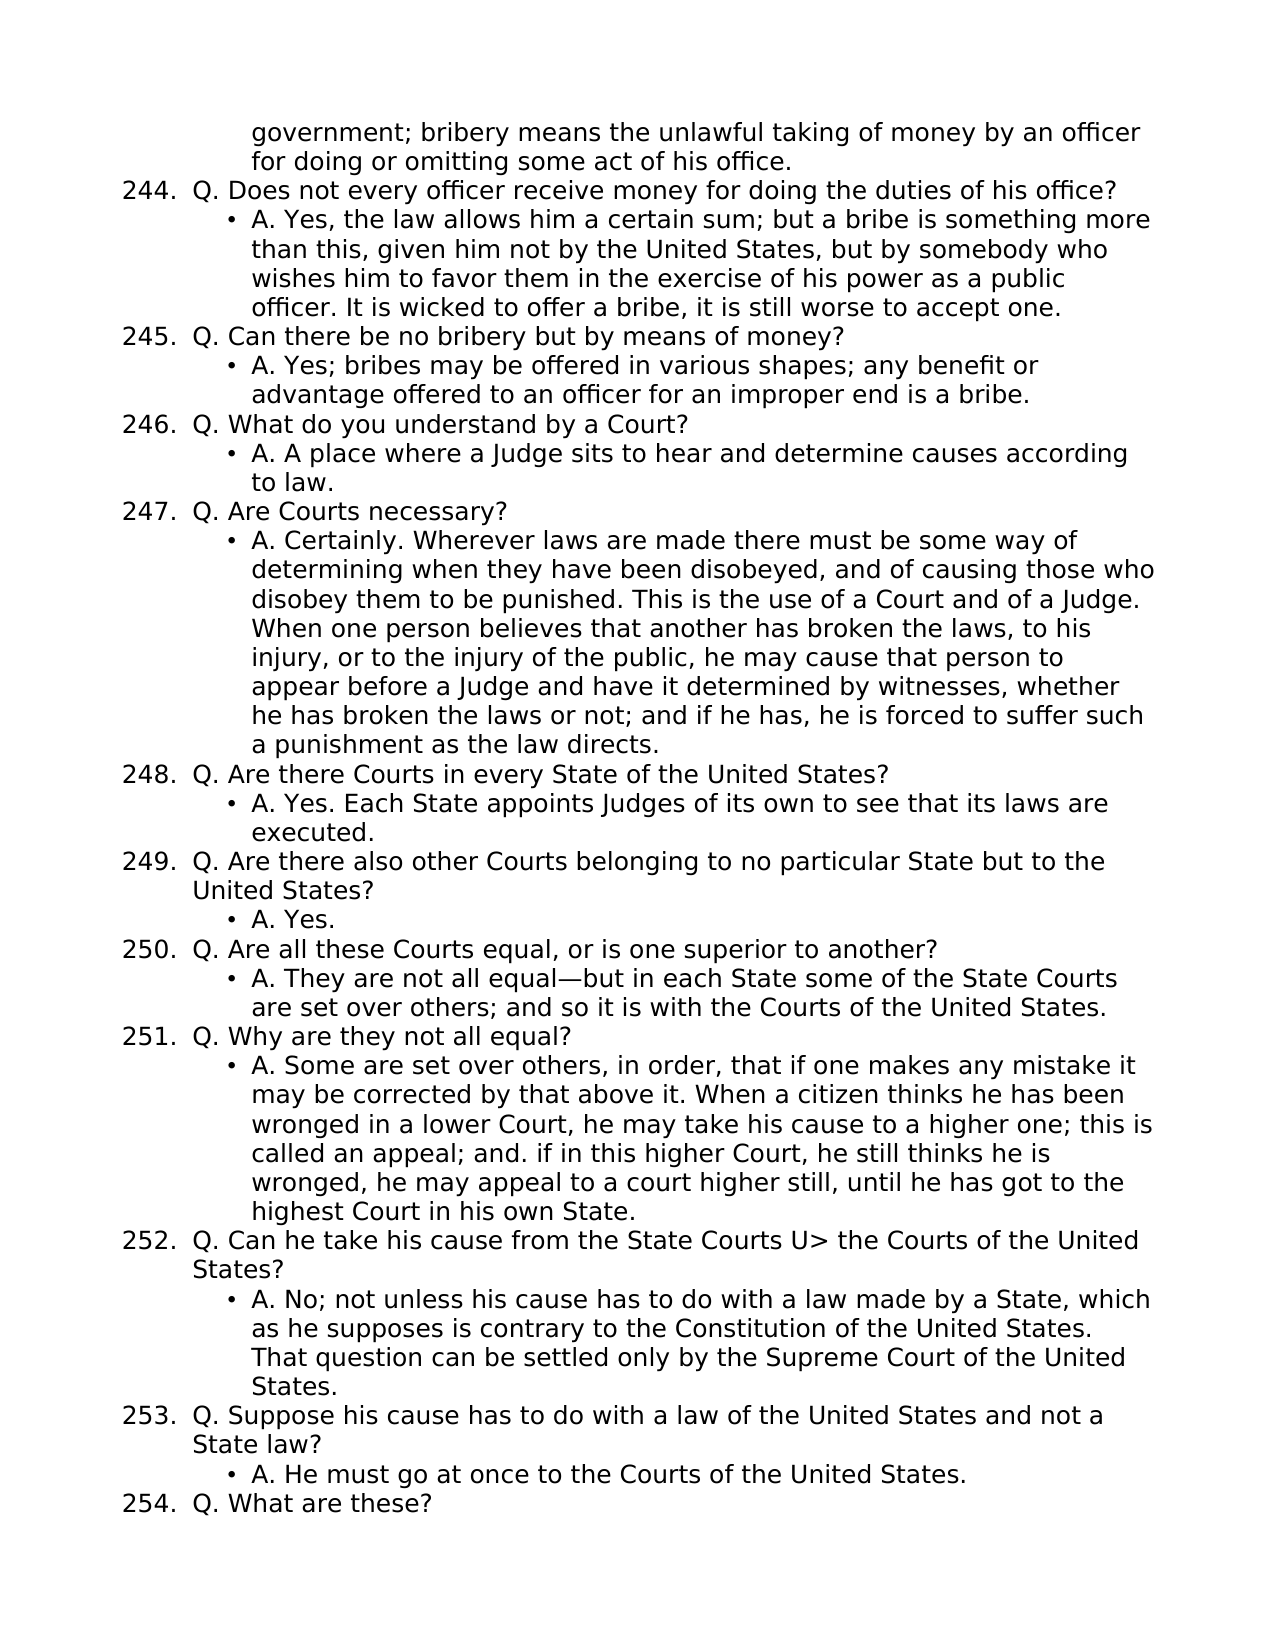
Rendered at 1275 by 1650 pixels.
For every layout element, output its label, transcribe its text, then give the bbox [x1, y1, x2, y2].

list Q. Are there also other Courts belonging to no particular State but to the United States? [177, 847, 1157, 906]
list A. He must go at once to the Courts of the United States. [236, 1460, 1157, 1489]
list Q. Are all these Courts equal, or is one superior to another? [177, 935, 1157, 964]
list Q. Can there be no bribery but by means of money? [177, 322, 1157, 351]
list government; bribery means the unlawful taking of money by an officer for doing or omitting some act of his office. [236, 118, 1157, 176]
list Q. What do you understand by a Court? [177, 410, 1157, 439]
list A. Some are set over others, in order, that if one makes any mistake it may be corrected by that above it. When a citizen thinks he has been wronged in a lower Court, he may take his cause to a higher one; this is called an appeal; and. if in this higher Court, he still thinks he is wronged, he may appeal to a court higher still, until he has got to the highest Court in his own State. [236, 1051, 1157, 1226]
list Q. Are Courts necessary? [177, 497, 1157, 526]
list A. Certainly. Wherever laws are made there must be some way of determining when they have been disobeyed, and of causing those who disobey them to be punished. This is the use of a Court and of a Judge. When one person believes that another has broken the laws, to his injury, or to the injury of the public, he may cause that person to appear before a Judge and have it determined by witnesses, whether he has broken the laws or not; and if he has, he is forced to suffer such a punishment as the law directs. [236, 526, 1157, 760]
list Q. Are there Courts in every State of the United States? [177, 760, 1157, 789]
list Q. Does not every officer receive money for doing the duties of his office? [177, 176, 1157, 206]
list A. Yes. Each State appoints Judges of its own to see that its laws are executed. [236, 789, 1157, 847]
list Q. Can he take his cause from the State Courts U> the Courts of the United States? [177, 1226, 1157, 1285]
list A. They are not all equal—but in each State some of the State Courts are set over others; and so it is with the Courts of the United States. [236, 964, 1157, 1022]
list A. Yes. [236, 906, 1157, 935]
list Q. Why are they not all equal? [177, 1022, 1157, 1051]
list A. Yes; bribes may be offered in various shapes; any benefit or advantage offered to an officer for an improper end is a bribe. [236, 351, 1157, 410]
list A. Yes, the law allows him a certain sum; but a bribe is something more than this, given him not by the United States, but by somebody who wishes him to favor them in the exercise of his power as a public officer. It is wicked to offer a bribe, it is still worse to accept one. [236, 206, 1157, 322]
list Q. What are these? [177, 1489, 1157, 1518]
list A. No; not unless his cause has to do with a law made by a State, which as he supposes is contrary to the Constitution of the United States. That question can be settled only by the Supreme Court of the United States. [236, 1285, 1157, 1401]
list A. A place where a Judge sits to hear and determine causes according to law. [236, 439, 1157, 497]
list Q. Suppose his cause has to do with a law of the United States and not a State law? [177, 1401, 1157, 1460]
